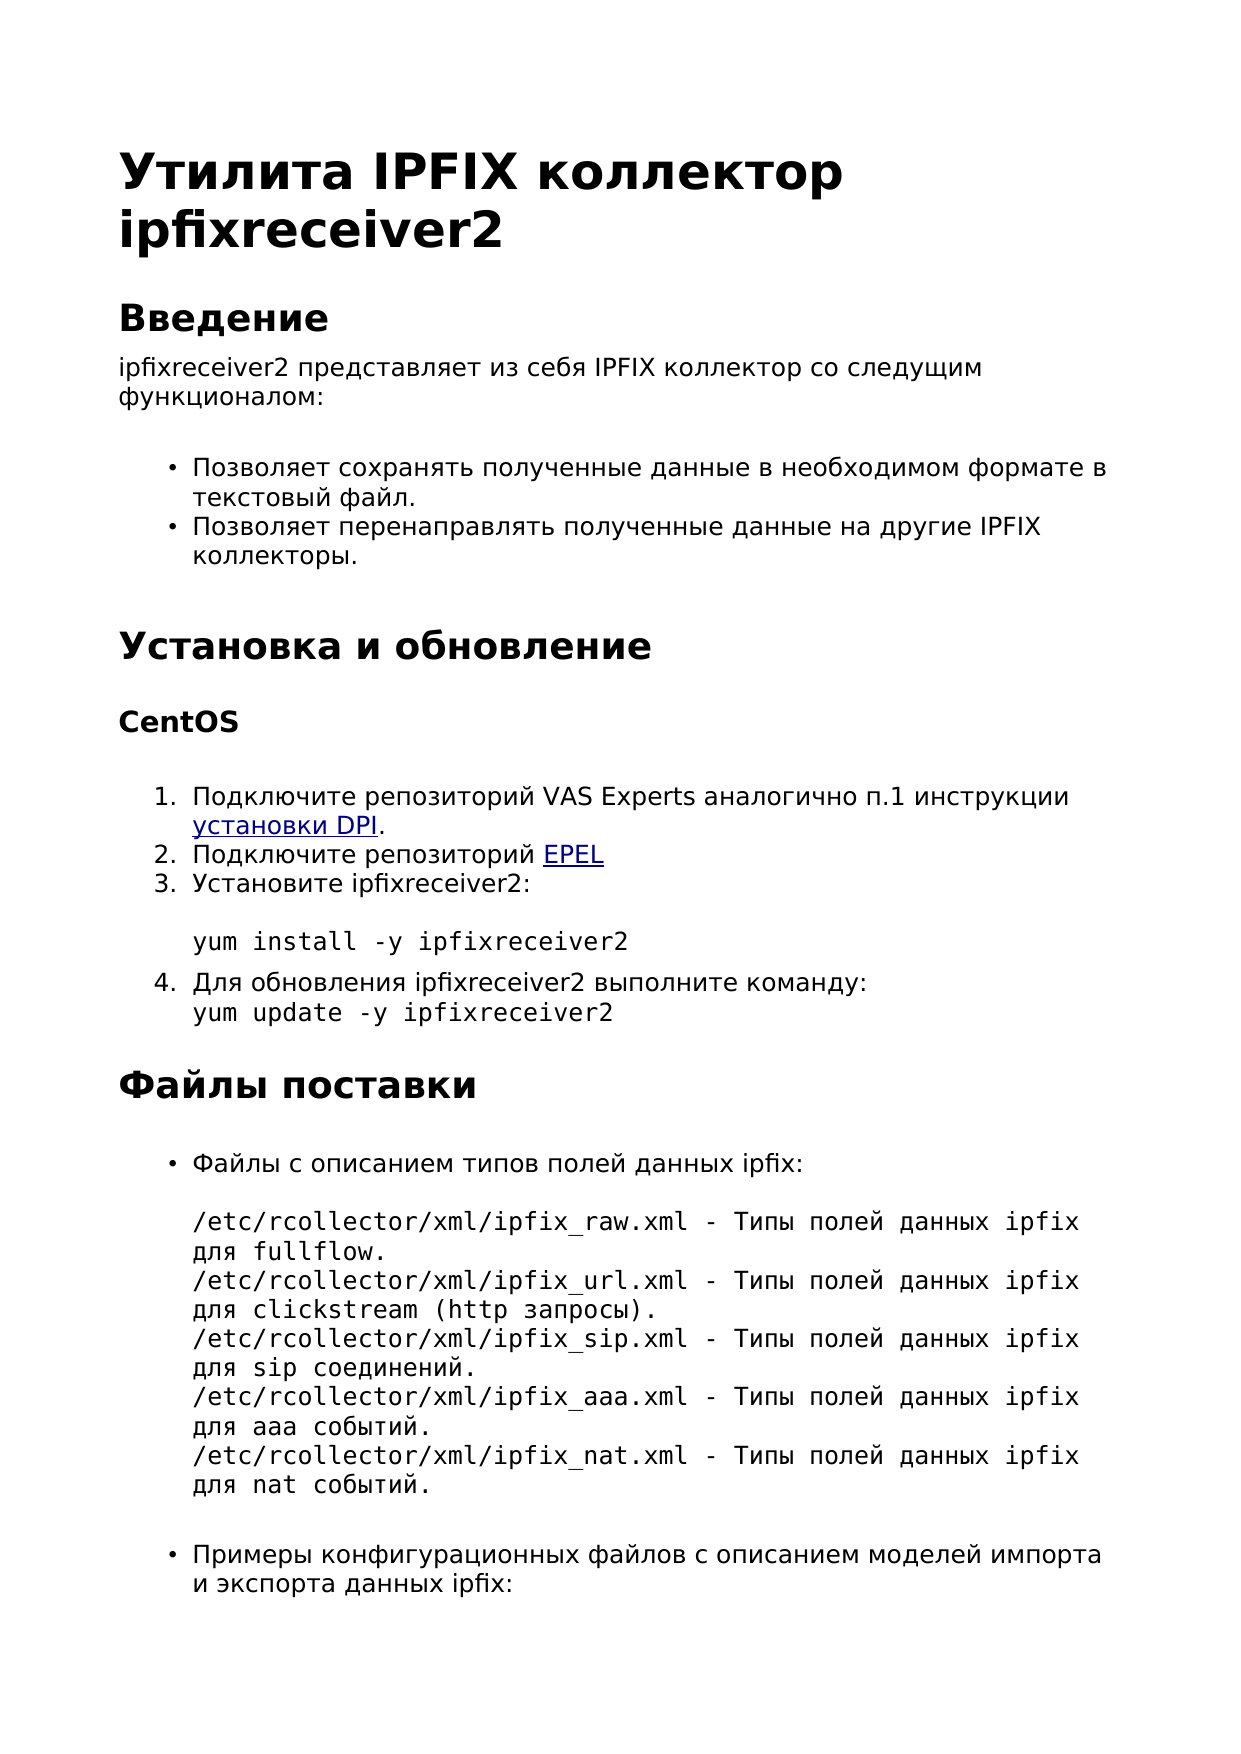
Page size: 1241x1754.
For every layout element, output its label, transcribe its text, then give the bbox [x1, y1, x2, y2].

text ipfixreceiver2 представляет из себя IPFIX коллектор со следущим функционалом: [118, 353, 1122, 412]
list /etc/rcollector/xml/ipfix_raw.xml - Типы полей данных ipfix для fullflow. /etc/rcollector/xml/ipfix_url.xml - Типы полей данных ipfix для clickstream (http запросы). /etc/rcollector/xml/ipfix_sip.xml - Типы полей данных ipfix для sip соединений. /etc/rcollector/xml/ipfix_aaa.xml - Типы полей данных ipfix для aaa событий. /etc/rcollector/xml/ipfix_nat.xml - Типы полей данных ipfix для nat событий. [177, 1208, 1122, 1499]
list Для обновления ipfixreceiver2 выполните команду: [177, 968, 1122, 998]
list Подключите репозиторий VAS Experts аналогично п.1 инструкции установки DPI. [177, 782, 1122, 840]
list Позволяет сохранять полученные данные в необходимом формате в текстовый файл. [177, 453, 1122, 512]
subtitle CentOS [118, 706, 1122, 740]
list yum install -y ipfixreceiver2 [177, 928, 1122, 957]
list yum update -y ipfixreceiver2 [177, 998, 1122, 1027]
list Подключите репозиторий EPEL [177, 840, 1122, 869]
subtitle Введение [118, 297, 1122, 341]
subtitle Установка и обновление [118, 625, 1122, 668]
list Примеры конфигурационных файлов с описанием моделей импорта и экспорта данных ipfix: [177, 1541, 1122, 1628]
list Позволяет перенаправлять полученные данные на другие IPFIX коллекторы. [177, 512, 1122, 570]
subtitle Файлы поставки [118, 1064, 1122, 1107]
list Файлы с описанием типов полей данных ipfix: [177, 1149, 1122, 1208]
list Установите ipfixreceiver2: [177, 869, 1122, 928]
subtitle Утилита IPFIX коллектор ipfixreceiver2 [118, 143, 1122, 259]
